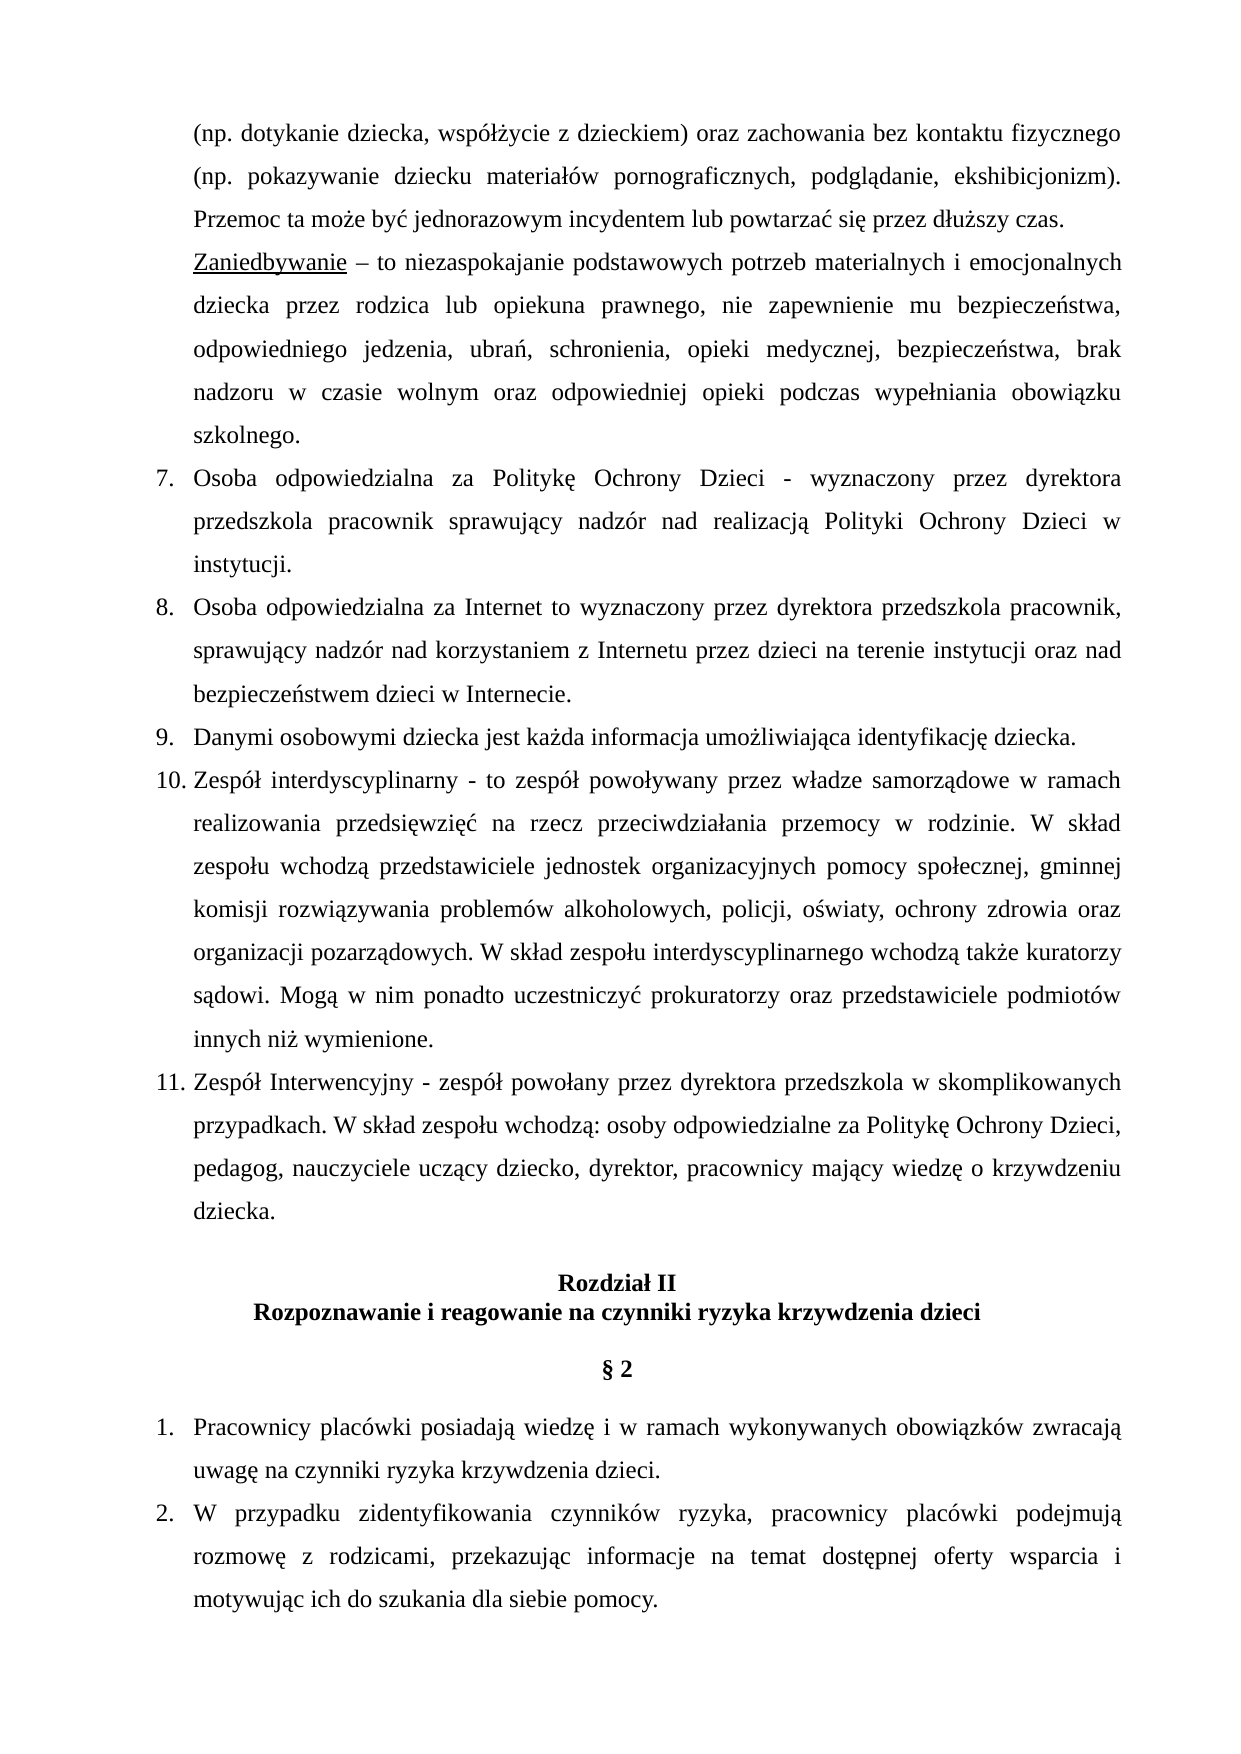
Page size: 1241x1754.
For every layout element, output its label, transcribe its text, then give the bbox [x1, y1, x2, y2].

list Pracownicy placówki posiadają wiedzę i w ramach wykonywanych obowiązków zwracają uwagę na czynniki ryzyka krzywdzenia dzieci. [156, 1412, 1122, 1484]
text Rozdział II [118, 1268, 1122, 1297]
list Zespół interdyscyplinarny - to zespół powoływany przez władze samorządowe w ramach realizowania przedsięwzięć na rzecz przeciwdziałania przemocy w rodzinie. W skład zespołu wchodzą przedstawiciele jednostek organizacyjnych pomocy społecznej, gminnej komisji rozwiązywania problemów alkoholowych, policji, oświaty, ochrony zdrowia oraz organizacji pozarządowych. W skład zespołu interdyscyplinarnego wchodzą także kuratorzy sądowi. Mogą w nim ponadto uczestniczyć prokuratorzy oraz przedstawiciele podmiotów innych niż wymienione. [156, 765, 1122, 1052]
text § 2 [118, 1354, 1122, 1383]
list Zespół Interwencyjny - zespół powołany przez dyrektora przedszkola w skomplikowanych przypadkach. W skład zespołu wchodzą: osoby odpowiedzialne za Politykę Ochrony Dzieci, pedagog, nauczyciele uczący dziecko, dyrektor, pracownicy mający wiedzę o krzywdzeniu dziecka. [156, 1067, 1122, 1225]
list Osoba odpowiedzialna za Politykę Ochrony Dzieci - wyznaczony przez dyrektora przedszkola pracownik sprawujący nadzór nad realizacją Polityki Ochrony Dzieci w instytucji. [156, 463, 1122, 578]
list Danymi osobowymi dziecka jest każda informacja umożliwiająca identyfikację dziecka. [156, 722, 1122, 751]
list W przypadku zidentyfikowania czynników ryzyka, pracownicy placówki podejmują rozmowę z rodzicami, przekazując informacje na temat dostępnej oferty wsparcia i motywując ich do szukania dla siebie pomocy. [156, 1498, 1122, 1613]
text Rozpoznawanie i reagowanie na czynniki ryzyka krzywdzenia dzieci [118, 1297, 1122, 1326]
list Zaniedbywanie – to niezaspokajanie podstawowych potrzeb materialnych i emocjonalnych dziecka przez rodzica lub opiekuna prawnego, nie zapewnienie mu bezpieczeństwa, odpowiedniego jedzenia, ubrań, schronienia, opieki medycznej, bezpieczeństwa, brak nadzoru w czasie wolnym oraz odpowiedniej opieki podczas wypełniania obowiązku szkolnego. [156, 247, 1122, 449]
list (np. dotykanie dziecka, współżycie z dzieckiem) oraz zachowania bez kontaktu fizycznego (np. pokazywanie dziecku materiałów pornograficznych, podglądanie, ekshibicjonizm). Przemoc ta może być jednorazowym incydentem lub powtarzać się przez dłuższy czas. [156, 118, 1122, 233]
list Osoba odpowiedzialna za Internet to wyznaczony przez dyrektora przedszkola pracownik, sprawujący nadzór nad korzystaniem z Internetu przez dzieci na terenie instytucji oraz nad bezpieczeństwem dzieci w Internecie. [156, 592, 1122, 707]
